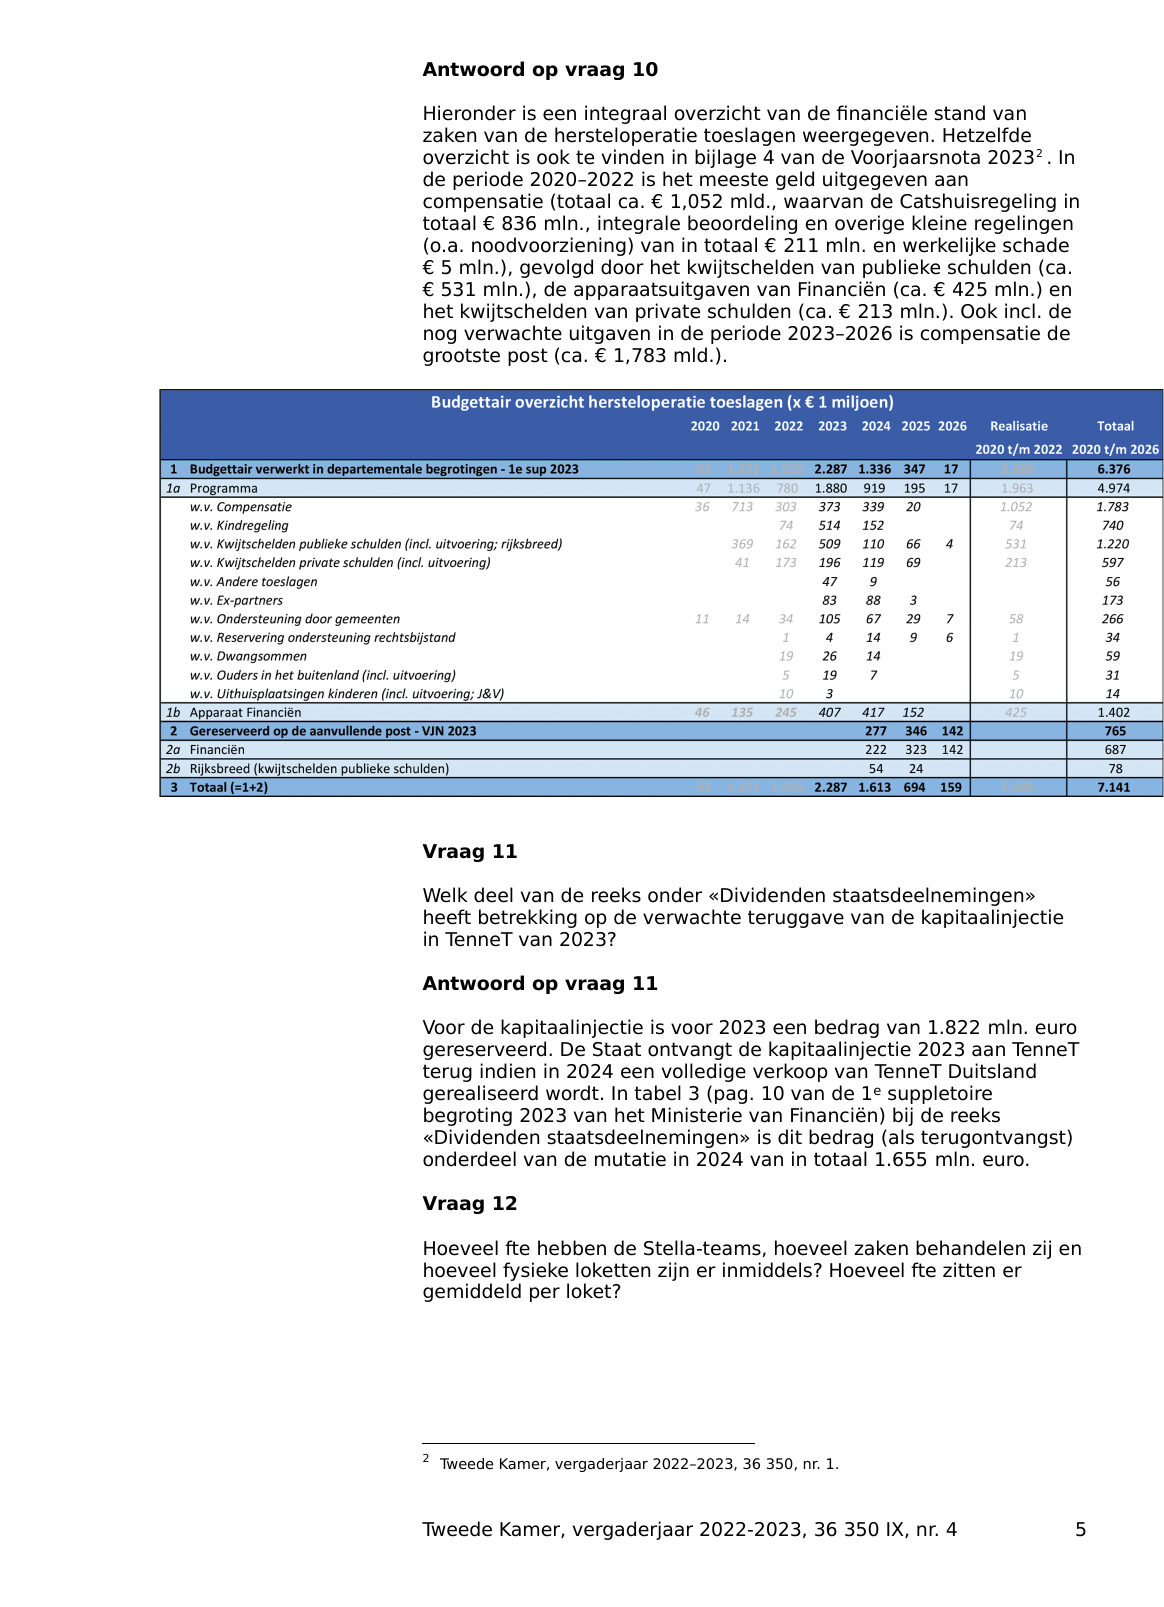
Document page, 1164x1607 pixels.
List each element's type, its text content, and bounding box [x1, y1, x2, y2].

picture [159, 389, 1164, 797]
text Voor de kapitaalinjectie is voor 2023 een bedrag van 1.822 mln. euro gereserveerd. De Staat ontvangt de kapitaalinjectie 2023 aan TenneT terug indien in 2024 een volledige verkoop van TenneT Duitsland gerealiseerd wordt. In tabel 3 (pag. 10 van de 1e suppletoire begroting 2023 van het Ministerie van Financiën) bij de reeks «Dividenden staatsdeelnemingen» is dit bedrag (als terugontvangst) onderdeel van de mutatie in 2024 van in totaal 1.655 mln. euro. [422, 1017, 1087, 1171]
text Hieronder is een integraal overzicht van de financiële stand van zaken van de hersteloperatie toeslagen weergegeven. Hetzelfde overzicht is ook te vinden in bijlage 4 van de Voorjaarsnota 2023. In de periode 2020–2022 is het meeste geld uitgegeven aan compensatie (totaal ca. € 1,052 mld., waarvan de Catshuisregeling in totaal € 836 mln., integrale beoordeling en overige kleine regelingen (o.a. noodvoorziening) van in totaal € 211 mln. en werkelijke schade € 5 mln.), gevolgd door het kwijtschelden van publieke schulden (ca. € 531 mln.), de apparaatsuitgaven van Financiën (ca. € 425 mln.) en het kwijtschelden van private schulden (ca. € 213 mln.). Ook incl. de nog verwachte uitgaven in de periode 2023–2026 is compensatie de grootste post (ca. € 1,783 mld.). [422, 103, 1087, 367]
subtitle Vraag 11 [422, 841, 1087, 863]
subtitle Antwoord op vraag 10 [422, 59, 1087, 81]
subtitle Vraag 12 [422, 1193, 1087, 1215]
text Welk deel van de reeks onder «Dividenden staatsdeelnemingen» heeft betrekking op de verwachte teruggave van de kapitaalinjectie in TenneT van 2023? [422, 885, 1087, 951]
subtitle Antwoord op vraag 11 [422, 973, 1087, 995]
text Tweede Kamer, vergaderjaar 2022–2023, 36 350, nr. 1. [422, 1452, 1087, 1474]
text Hoeveel fte hebben de Stella-teams, hoeveel zaken behandelen zij en hoeveel fysieke loketten zijn er inmiddels? Hoeveel fte zitten er gemiddeld per loket? [422, 1237, 1087, 1303]
